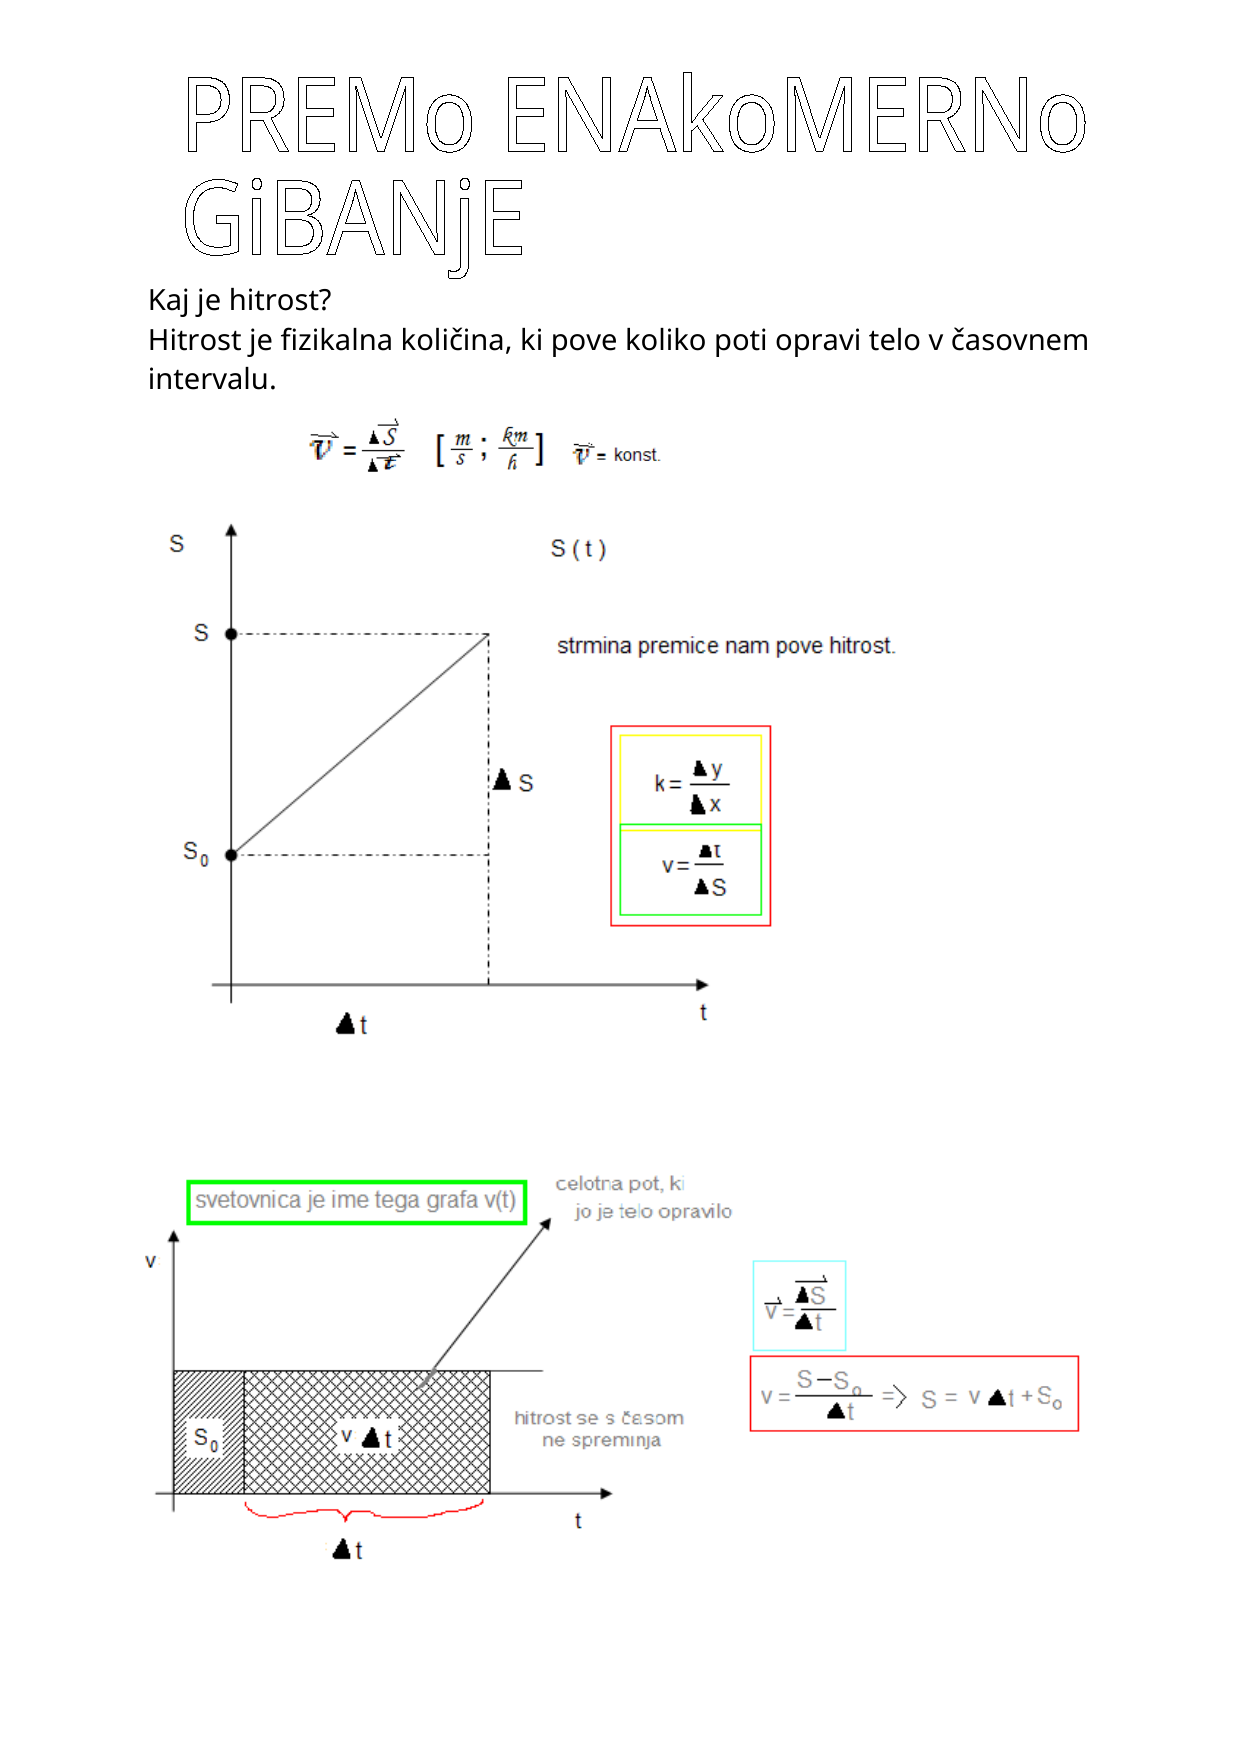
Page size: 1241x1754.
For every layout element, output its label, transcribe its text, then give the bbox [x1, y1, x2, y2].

text Hitrost je fizikalna količina, ki pove koliko poti opravi telo v časovnem intervalu. [148, 319, 1093, 398]
text Kaj je hitrost? [148, 187, 1093, 319]
